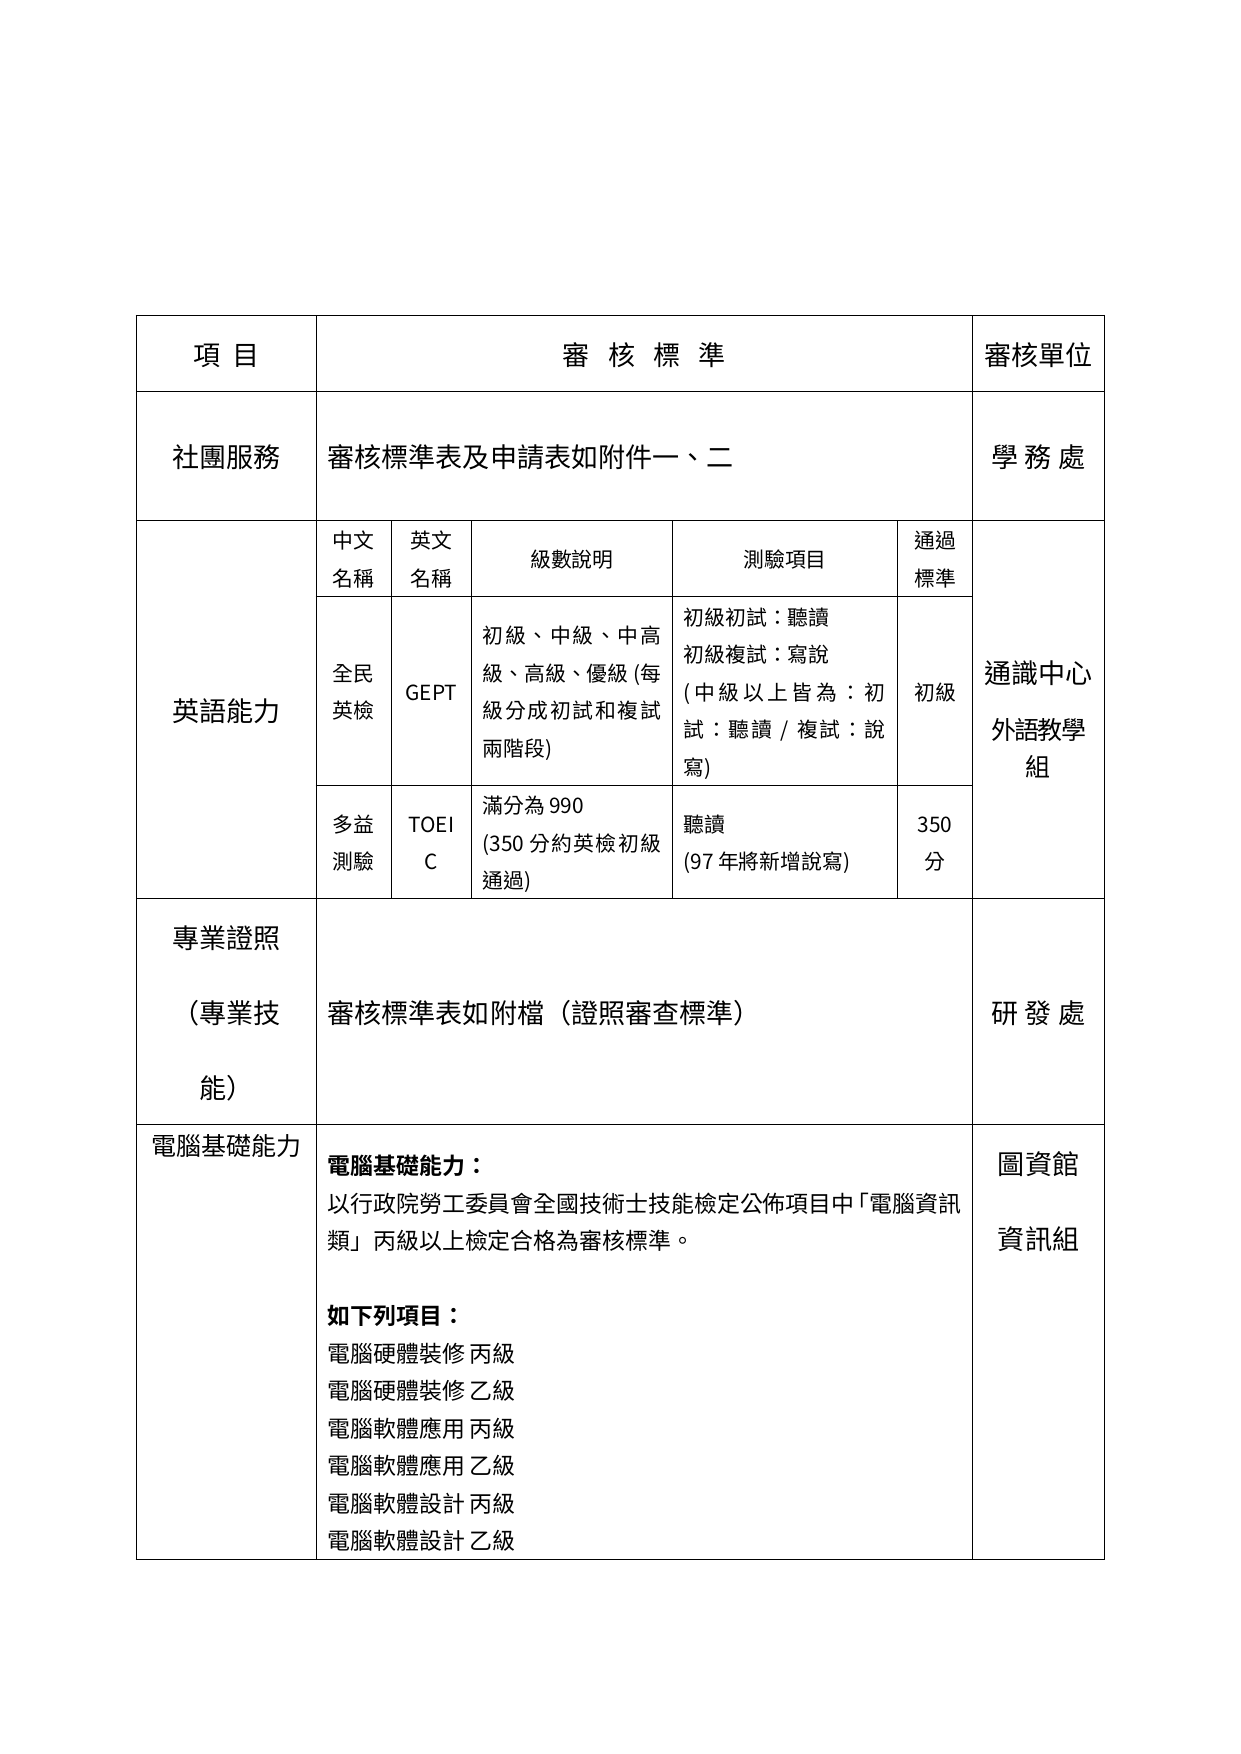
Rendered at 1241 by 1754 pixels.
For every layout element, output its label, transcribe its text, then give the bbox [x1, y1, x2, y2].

table_cell 初級初試：聽讀 初級複試：寫說 (中級以上皆為：初試：聽讀 / 複試：說寫) [673, 597, 897, 785]
table_cell 學 務 處 [973, 392, 1104, 520]
table_cell 專業證照 （專業技能） [137, 899, 316, 1124]
table_cell 電腦基礎能力： 以行政院勞工委員會全國技術士技能檢定公佈項目中「電腦資訊類」丙級以上檢定合格為審核標準。 如下列項目： 電腦硬體裝修 丙級 電腦硬體裝修 乙級 電腦軟體應用 丙級 電腦軟體應用 乙級 電腦軟體設計 丙級 電腦軟體設計 乙級 [317, 1125, 972, 1559]
table_cell 社團服務 [137, 392, 316, 520]
table_cell 審核標準表如附檔（證照審查標準） [317, 899, 972, 1124]
table_cell 圖資館 資訊組 [973, 1125, 1104, 1559]
table_cell 審核標準表及申請表如附件一、二 [317, 392, 972, 520]
table_cell 多益測驗 [317, 786, 391, 898]
table_cell TOEIC [392, 786, 471, 898]
table_cell 聽讀 (97年將新增說寫) [673, 786, 897, 898]
table_cell 級數說明 [472, 521, 672, 596]
table_cell 初級、中級、中高級、高級、優級 (每級分成初試和複試兩階段) [472, 597, 672, 785]
table_cell 滿分為990 (350分約英檢初級通過) [472, 786, 672, 898]
table_cell 通識中心 外語教學組 [973, 521, 1104, 898]
table_header 審 核 標 準 [317, 316, 972, 391]
table_cell 測驗項目 [673, 521, 897, 596]
table_cell 電腦基礎能力 [137, 1125, 316, 1559]
table_cell 研 發 處 [973, 899, 1104, 1124]
table_cell GEPT [392, 597, 471, 785]
table_cell 初級 [898, 597, 972, 785]
table_cell 英文名稱 [392, 521, 471, 596]
table_header 審核單位 [973, 316, 1104, 391]
table_cell 英語能力 [137, 521, 316, 898]
table_cell 全民英檢 [317, 597, 391, 785]
table_cell 350分 [898, 786, 972, 898]
table_cell 中文名稱 [317, 521, 391, 596]
table_header 項 目 [137, 316, 316, 391]
table_cell 通過標準 [898, 521, 972, 596]
